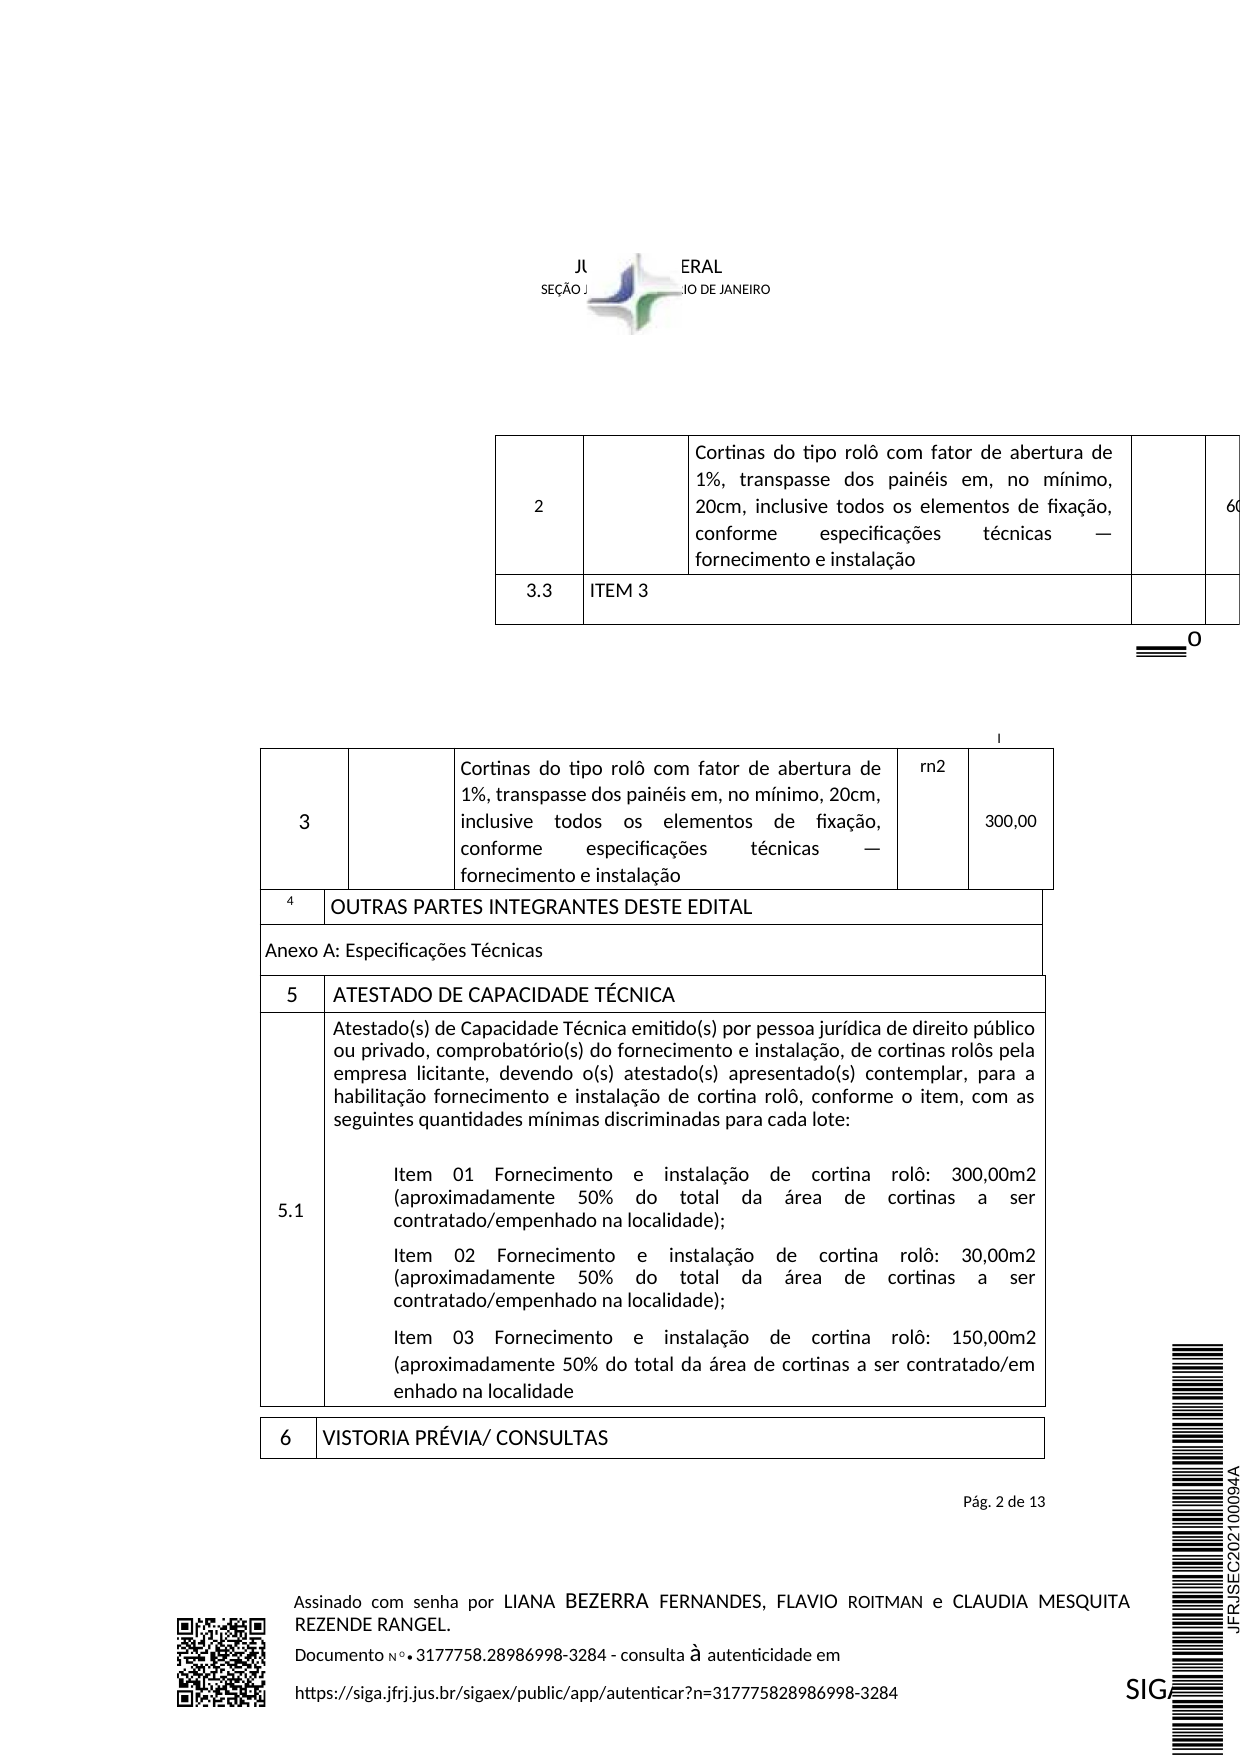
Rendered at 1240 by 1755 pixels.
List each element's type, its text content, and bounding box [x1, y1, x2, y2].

table_cell [1045, 890, 1053, 924]
table_cell [584, 436, 688, 573]
table_header 3 [261, 749, 348, 889]
table_cell Cortinas do tipo rolô com fator de abertura de 1%, transpasse dos painéis em, no mínimo, 20cm, inclusive todos os elementos de fixação, conforme especificações técnicas — fornecimento e instalação [689, 436, 1131, 573]
table_cell OUTRAS PARTES INTEGRANTES DESTE EDITAL [325, 890, 1042, 924]
text I [800, 729, 1201, 747]
table_cell [689, 575, 1131, 623]
table_cell Anexo A: Especificações Técnicas [261, 925, 1042, 975]
table_cell ITEM 3 [584, 575, 689, 623]
table_cell Atestado(s) de Capacidade Técnica emitido(s) por pessoa jurídica de direito público ou privado, comprobatório(s) do fornecimento e instalação, de cortinas rolôs pela empresa licitante, devendo o(s) atestado(s) apresentado(s) contemplar, para a habilitação fornecimento e instalação de cortina rolô, conforme o item, com as seguintes quantidades mínimas discriminadas para cada lote: Item 01 Fornecimento e instalação de cortina rolô: 300,00m2 (aproximadamente 50% do total da área de cortinas a ser contratado/empenhado na localidade); Item 02 Fornecimento e instalação de cortina rolô: 30,00m2 (aproximadamente 50% do total da área de cortinas a ser contratado/empenhado na localidade); Item 03 Fornecimento e instalação de cortina rolô: 150,00m2 (aproximadamente 50% do total da área de cortinas a ser contratado/em enhado na localidade [325, 1013, 1045, 1406]
table_cell [1132, 575, 1205, 623]
table_cell 4 [261, 890, 324, 924]
table_header rn2 [898, 749, 968, 889]
table_header 6 [261, 1418, 316, 1458]
table_cell 2 [496, 436, 583, 573]
table_cell [1046, 1012, 1053, 1406]
table_cell [1132, 436, 1205, 573]
table_cell [1046, 975, 1053, 1012]
table_header VISTORIA PRÉVIA/ CONSULTAS [317, 1418, 1044, 1458]
table_header [349, 749, 454, 889]
table_cell [1045, 924, 1053, 975]
table_cell 5 [261, 976, 324, 1012]
table_header Cortinas do tipo rolô com fator de abertura de 1%, transpasse dos painéis em, no mínimo, 20cm, inclusive todos os elementos de fixação, conforme especificações técnicas — fornecimento e instalação [455, 749, 897, 889]
table_cell ATESTADO DE CAPACIDADE TÉCNICA [325, 976, 1045, 1012]
table_cell 3.3 [496, 575, 583, 623]
table_cell [1206, 575, 1239, 623]
table_cell 5.1 [261, 1013, 324, 1406]
table_cell 60,00 [1206, 436, 1239, 573]
text o [495, 625, 1203, 657]
table_header 300,00 [969, 749, 1053, 889]
